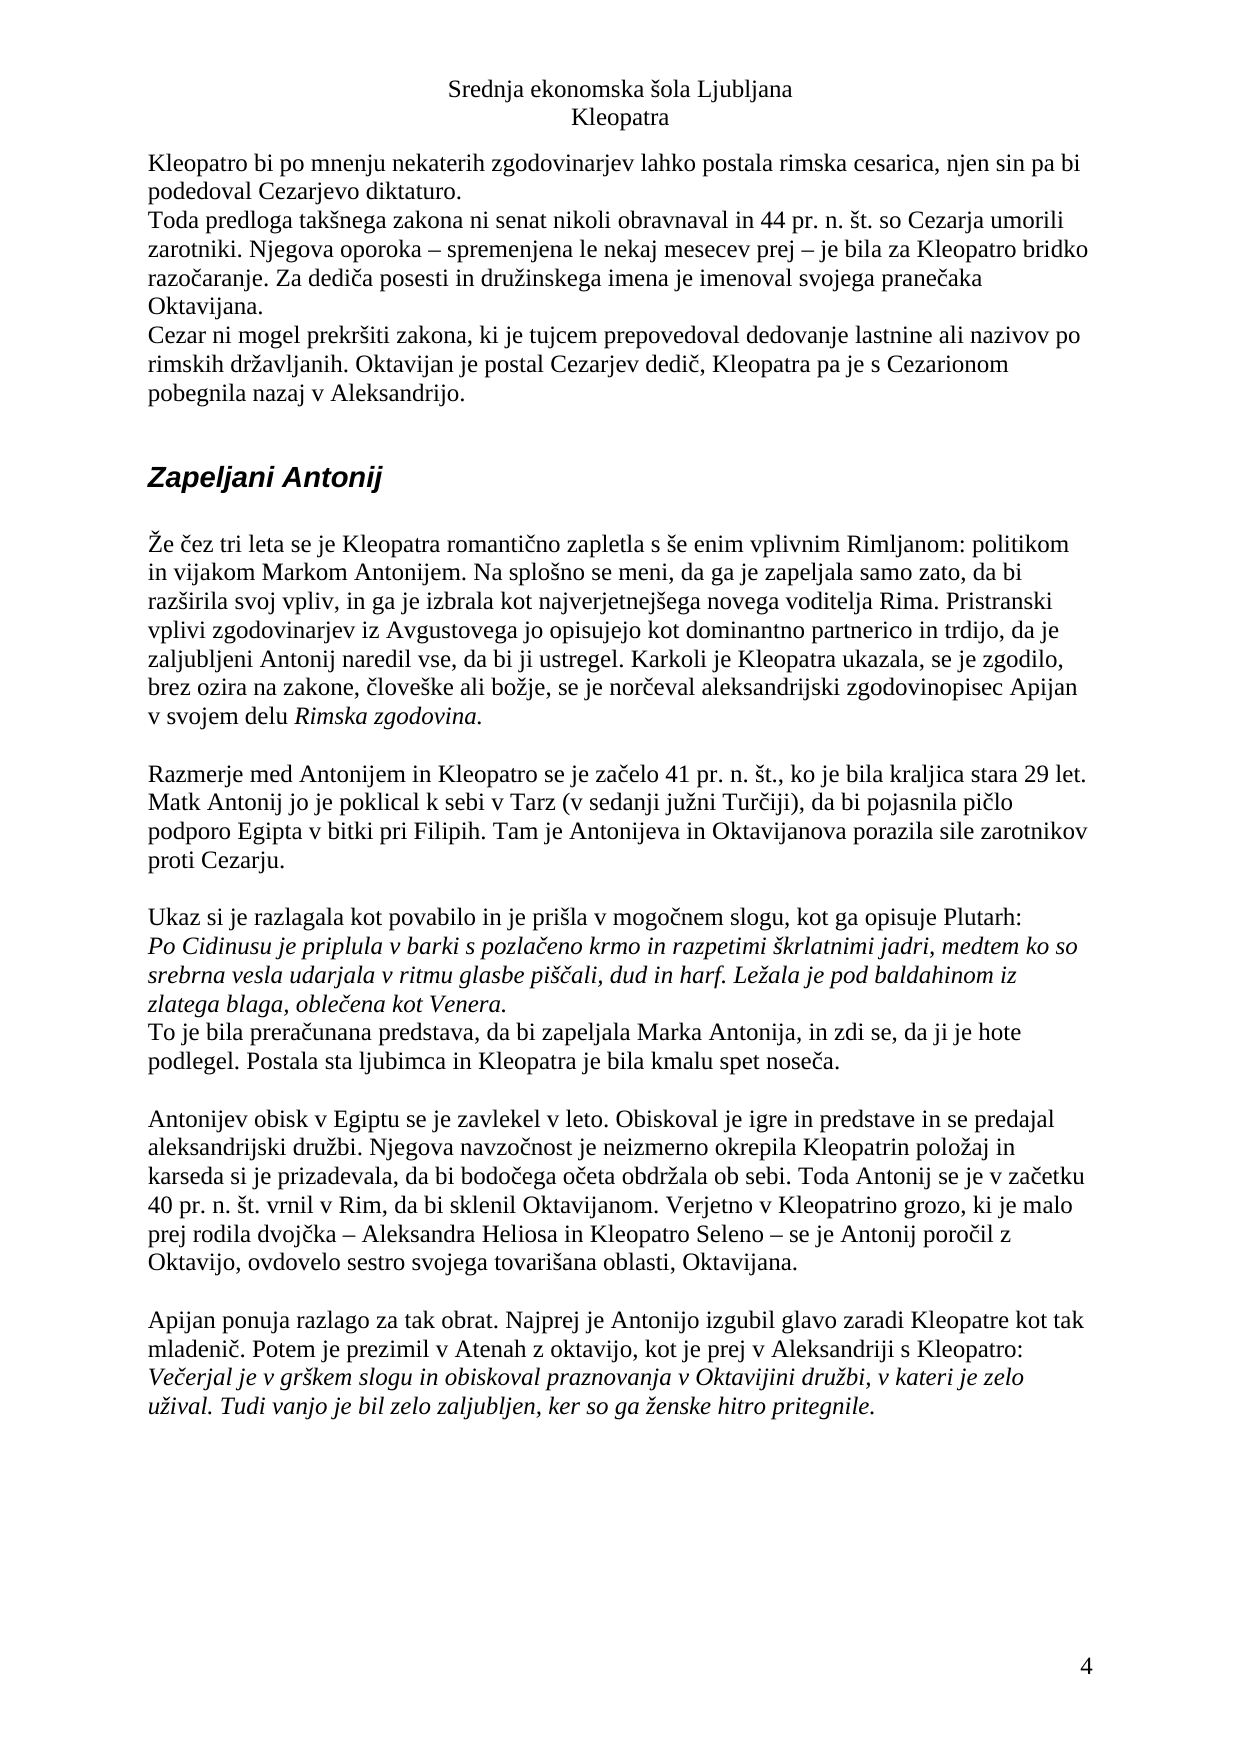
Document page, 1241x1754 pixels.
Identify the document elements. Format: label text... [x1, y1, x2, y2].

subtitle Zapeljani Antonij [148, 460, 1093, 494]
text Ukaz si je razlagala kot povabilo in je prišla v mogočnem slogu, kot ga opisuje Plutarh: [148, 902, 1093, 931]
text Antonijev obisk v Egiptu se je zavlekel v leto. Obiskoval je igre in predstave in se predajal aleksandrijski družbi. Njegova navzočnost je neizmerno okrepila Kleopatrin položaj in karseda si je prizadevala, da bi bodočega očeta obdržala ob sebi. Toda Antonij se je v začetku 40 pr. n. št. vrnil v Rim, da bi sklenil Oktavijanom. Verjetno v Kleopatrino grozo, ki je malo prej rodila dvojčka – Aleksandra Heliosa in Kleopatro Seleno – se je Antonij poročil z Oktavijo, ovdovelo sestro svojega tovarišana oblasti, Oktavijana. [148, 1104, 1093, 1276]
text Kleopatro bi po mnenju nekaterih zgodovinarjev lahko postala rimska cesarica, njen sin pa bi podedoval Cezarjevo diktaturo. [148, 148, 1093, 205]
text Večerjal je v grškem slogu in obiskoval praznovanja v Oktavijini družbi, v kateri je zelo užival. Tudi vanjo je bil zelo zaljubljen, ker so ga ženske hitro pritegnile. [148, 1362, 1093, 1420]
text To je bila preračunana predstava, da bi zapeljala Marka Antonija, in zdi se, da ji je hote podlegel. Postala sta ljubimca in Kleopatra je bila kmalu spet noseča. [148, 1017, 1093, 1075]
text Cezar ni mogel prekršiti zakona, ki je tujcem prepovedoval dedovanje lastnine ali nazivov po rimskih državljanih. Oktavijan je postal Cezarjev dedič, Kleopatra pa je s Cezarionom pobegnila nazaj v Aleksandrijo. [148, 320, 1093, 406]
text Že čez tri leta se je Kleopatra romantično zapletla s še enim vplivnim Rimljanom: politikom in vijakom Markom Antonijem. Na splošno se meni, da ga je zapeljala samo zato, da bi razširila svoj vpliv, in ga je izbrala kot najverjetnejšega novega voditelja Rima. Pristranski vplivi zgodovinarjev iz Avgustovega jo opisujejo kot dominantno partnerico in trdijo, da je zaljubljeni Antonij naredil vse, da bi ji ustregel. Karkoli je Kleopatra ukazala, se je zgodilo, brez ozira na zakone, človeške ali božje, se je norčeval aleksandrijski zgodovinopisec Apijan v svojem delu Rimska zgodovina. [148, 529, 1093, 730]
text Po Cidinusu je priplula v barki s pozlačeno krmo in razpetimi škrlatnimi jadri, medtem ko so srebrna vesla udarjala v ritmu glasbe piščali, dud in harf. Ležala je pod baldahinom iz zlatega blaga, oblečena kot Venera. [148, 931, 1093, 1017]
text Razmerje med Antonijem in Kleopatro se je začelo 41 pr. n. št., ko je bila kraljica stara 29 let. Matk Antonij jo je poklical k sebi v Tarz (v sedanji južni Turčiji), da bi pojasnila pičlo podporo Egipta v bitki pri Filipih. Tam je Antonijeva in Oktavijanova porazila sile zarotnikov proti Cezarju. [148, 759, 1093, 874]
text Toda predloga takšnega zakona ni senat nikoli obravnaval in 44 pr. n. št. so Cezarja umorili zarotniki. Njegova oporoka – spremenjena le nekaj mesecev prej – je bila za Kleopatro bridko razočaranje. Za dediča posesti in družinskega imena je imenoval svojega pranečaka Oktavijana. [148, 205, 1093, 320]
text Apijan ponuja razlago za tak obrat. Najprej je Antonijo izgubil glavo zaradi Kleopatre kot tak mladenič. Potem je prezimil v Atenah z oktavijo, kot je prej v Aleksandriji s Kleopatro: [148, 1305, 1093, 1362]
